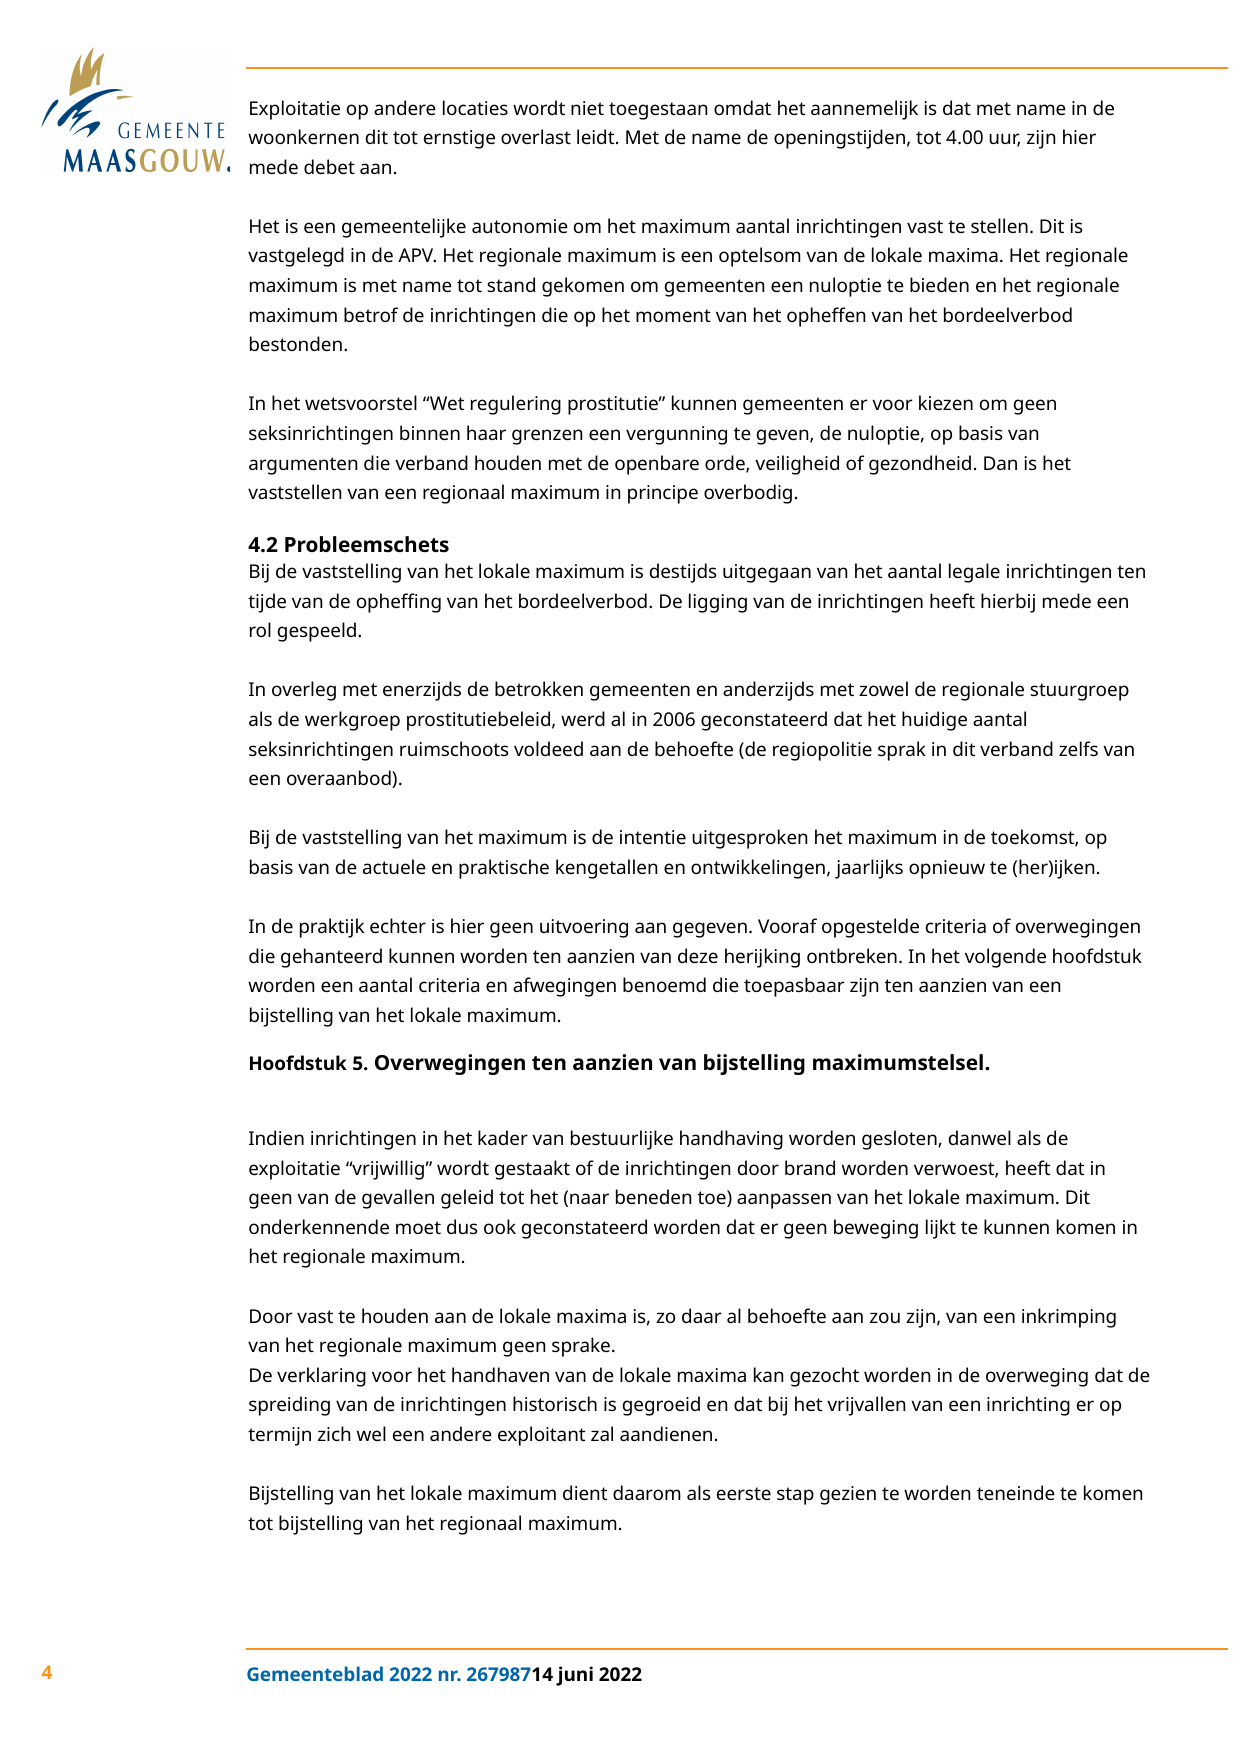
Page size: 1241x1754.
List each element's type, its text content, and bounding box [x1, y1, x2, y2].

text In het wetsvoorstel “Wet regulering prostitutie” kunnen gemeenten er voor kiezen om geen seksinrichtingen binnen haar grenzen een vergunning te geven, de nuloptie, op basis van argumenten die verband houden met de openbare orde, veiligheid of gezondheid. Dan is het vaststellen van een regionaal maximum in principe overbodig. [248, 391, 1152, 505]
text Door vast te houden aan de lokale maxima is, zo daar al behoefte aan zou zijn, van een inkrimping van het regionale maximum geen sprake. [248, 1303, 1152, 1358]
text In de praktijk echter is hier geen uitvoering aan gegeven. Vooraf opgestelde criteria of overwegingen die gehanteerd kunnen worden ten aanzien van deze herijking ontbreken. In het volgende hoofdstuk worden een aantal criteria en afwegingen benoemd die toepasbaar zijn ten aanzien van een bijstelling van het lokale maximum. [248, 913, 1152, 1028]
text Bij de vaststelling van het lokale maximum is destijds uitgegaan van het aantal legale inrichtingen ten tijde van de opheffing van het bordeelverbod. De ligging van de inrichtingen heeft hierbij mede een rol gespeeld. [248, 558, 1152, 643]
text In overleg met enerzijds de betrokken gemeenten en anderzijds met zowel de regionale stuurgroep als de werkgroep prostitutiebeleid, werd al in 2006 geconstateerd dat het huidige aantal seksinrichtingen ruimschoots voldeed aan de behoefte (de regiopolitie sprak in dit verband zelfs van een overaanbod). [248, 677, 1152, 791]
text Het is een gemeentelijke autonomie om het maximum aantal inrichtingen vast te stellen. Dit is vastgelegd in de APV. Het regionale maximum is een optelsom van de lokale maxima. Het regionale maximum is met name tot stand gekomen om gemeenten een nuloptie te bieden en het regionale maximum betrof de inrichtingen die op het moment van het opheffen van het bordeelverbod bestonden. [248, 213, 1152, 357]
text De verklaring voor het handhaven van de lokale maxima kan gezocht worden in de overweging dat de spreiding van de inrichtingen historisch is gegroeid en dat bij het vrijvallen van een inrichting er op termijn zich wel een andere exploitant zal aandienen. [248, 1362, 1152, 1447]
text Exploitatie op andere locaties wordt niet toegestaan omdat het aannemelijk is dat met name in de woonkernen dit tot ernstige overlast leidt. Met de name de openingstijden, tot 4.00 uur, zijn hier mede debet aan. [248, 95, 1152, 180]
text Indien inrichtingen in het kader van bestuurlijke handhaving worden gesloten, danwel als de exploitatie “vrijwillig” wordt gestaakt of de inrichtingen door brand worden verwoest, heeft dat in geen van de gevallen geleid tot het (naar beneden toe) aanpassen van het lokale maximum. Dit onderkennende moet dus ook geconstateerd worden dat er geen beweging lijkt te kunnen komen in het regionale maximum. [248, 1125, 1152, 1269]
text Hoofdstuk 5. Overwegingen ten aanzien van bijstelling maximumstelsel. [248, 1048, 1152, 1076]
picture [41, 47, 231, 172]
text 4.2 Probleemschets [248, 530, 1152, 558]
text Bijstelling van het lokale maximum dient daarom als eerste stap gezien te worden teneinde te komen tot bijstelling van het regionaal maximum. [248, 1480, 1152, 1536]
text Bij de vaststelling van het maximum is de intentie uitgesproken het maximum in de toekomst, op basis van de actuele en praktische kengetallen en ontwikkelingen, jaarlijks opnieuw te (her)ijken. [248, 824, 1152, 880]
